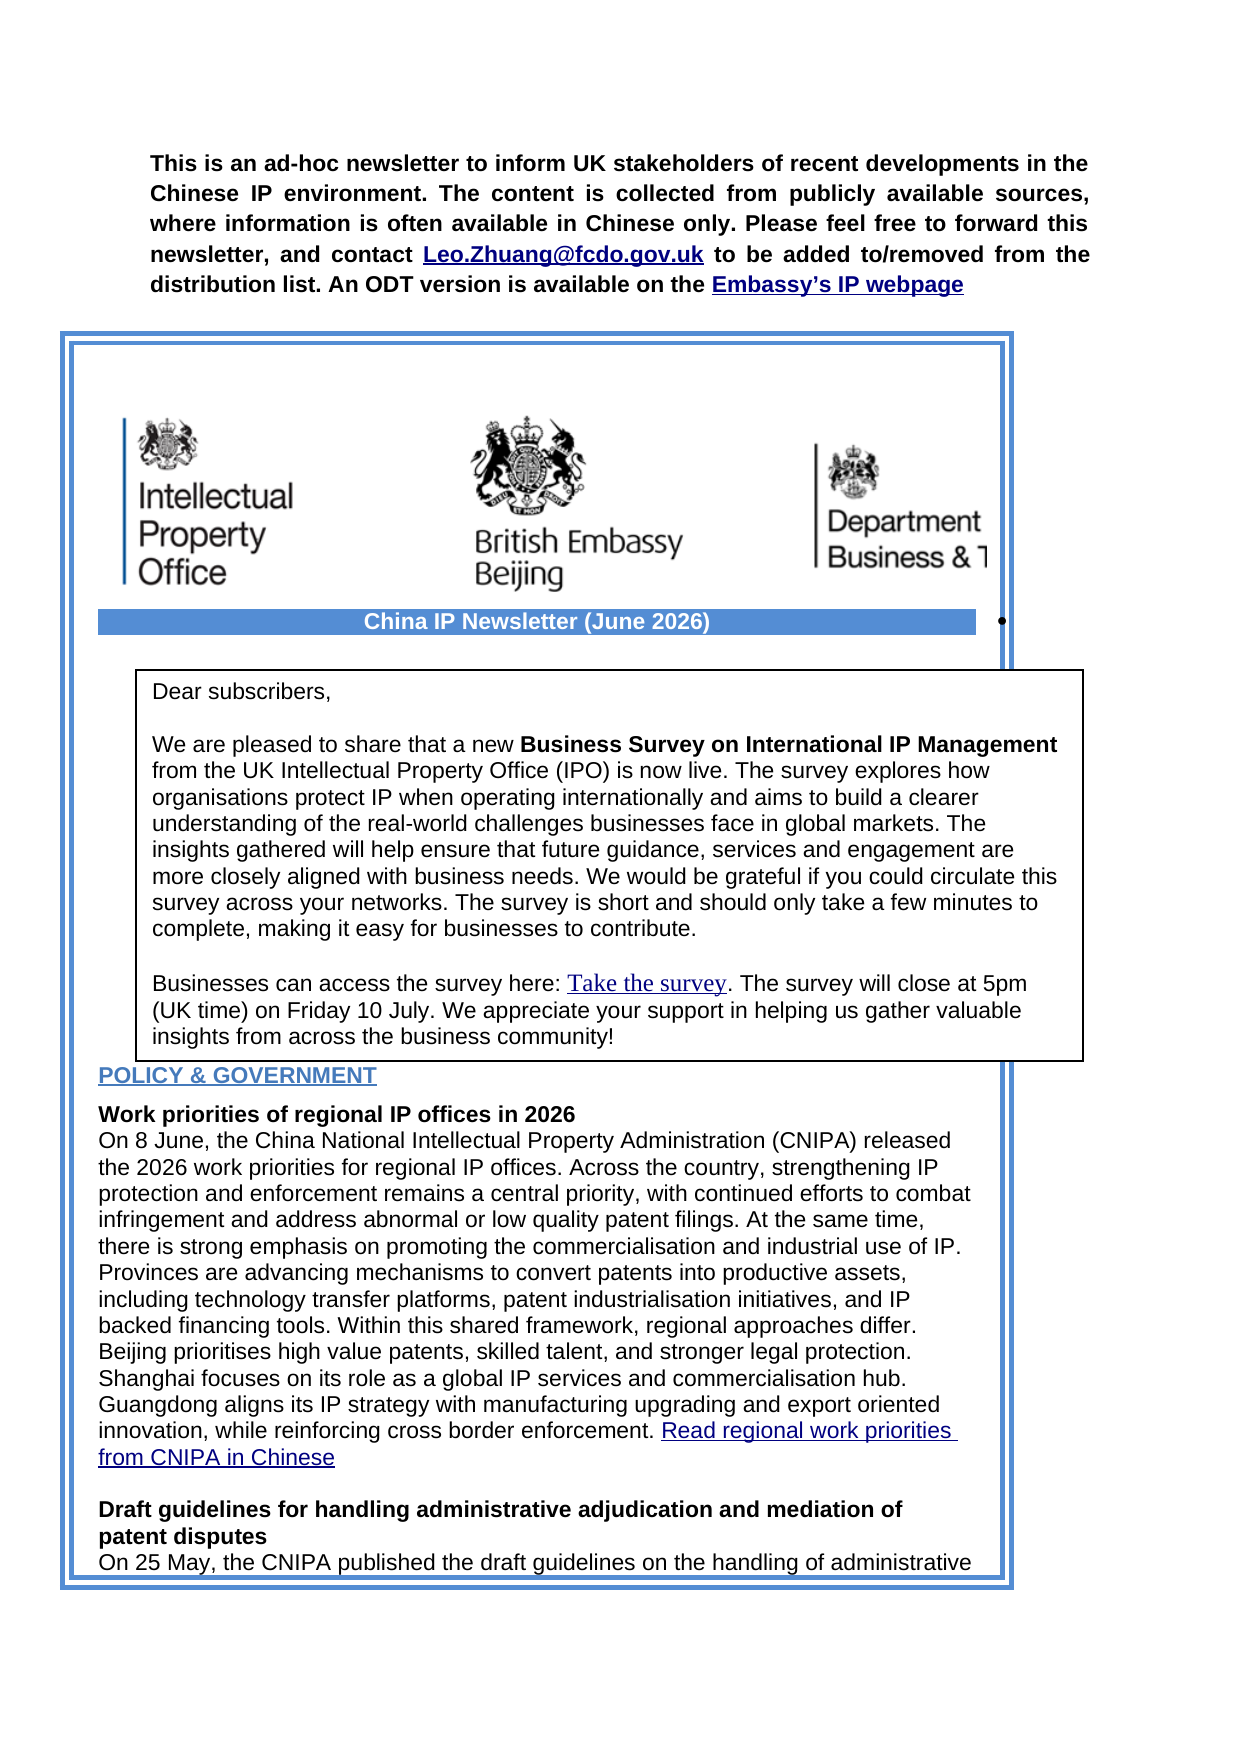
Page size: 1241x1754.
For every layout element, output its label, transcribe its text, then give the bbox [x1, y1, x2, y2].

table_header [74, 345, 87, 608]
table_header [87, 336, 987, 341]
table_header [987, 345, 1000, 608]
table_header [67, 336, 87, 608]
table_cell [74, 608, 87, 1575]
table_header [87, 345, 987, 608]
text This is an ad-hoc newsletter to inform UK stakeholders of recent developments in the Chinese IP environment. The content is collected from publicly available sources, where information is often available in Chinese only. Please feel free to forward this newsletter, and contact Leo.Zhuang@fcdo.gov.uk to be added to/removed from the distribution list. An ODT version is available on the Embassy’s IP webpage [150, 150, 1090, 297]
table_cell [987, 608, 1000, 669]
table_header [987, 336, 1007, 608]
table_cell China IP Newsletter (June 2026) POLICY & GOVERNMENT Work priorities of regional IP offices in 2026 On 8 June, the China National Intellectual Property Administration (CNIPA) released the 2026 work priorities for regional IP offices. Across the country, strengthening IP protection and enforcement remains a central priority, with continued efforts to combat infringement and address abnormal or low quality patent filings. At the same time, there is strong emphasis on promoting the commercialisation and industrial use of IP. Provinces are advancing mechanisms to convert patents into productive assets, including technology transfer platforms, patent industrialisation initiatives, and IP backed financing tools. Within this shared framework, regional approaches differ. Beijing prioritises high value patents, skilled talent, and stronger legal protection. Shanghai focuses on its role as a global IP services and commercialisation hub. Guangdong aligns its IP strategy with manufacturing upgrading and export oriented innovation, while reinforcing cross border enforcement. Read regional work priorities from CNIPA in Chinese Draft guidelines for handling administrative adjudication and mediation of patent disputes On 25 May, the CNIPA published the draft guidelines on the handling of administrative adjudication and mediation of patent disputes for public consultation. The draft refines procedural and substantive rules, incorporating new mechanisms under the revised Patent Law, such as adjudication of major infringement cases, pharmaceutical patent early resolution (i.e. patent linkage), and open licensing. It also clarifies issues including non￼infringement opinions, joint infringement, and the role of entrusted organisations. In addition, it strengthens evidentiary standards and procedures, addressing party participation, online hearings, technical experts, and burden of proof, while further detailing infringement rules for areas such as partial design patents, traditional Chinese medicine, and standard essential patents (SEPs). Finally, it streamlines processes by simplifying requirements for foreign parties, clarifying case management and timelines, improving coordination between adjudication and mediation, and enhancing rules on confidentiality, recusal, and enforcement. Read the full draft guidelines from CNIPA in Chinese China Copyright Protection and Development Report 2025 On 5 June, the National Copyright Administration of China (NCAC) released China’s Copyright Protection and Development Status 2025 in both Chinese and English. The report provides an overview of progress in copyright protection and aims to promote a broader culture of respect for innovation and IP. It is organised into four main areas. The first reviews developments in the legal framework, including updates to the Copyright Law and related regulations, policies, and judicial interpretations. The second outlines enforcement and regulatory efforts, focusing on key sectors, action against infringement, oversight of emerging business models, and the promotion of licensed software use. The third examines copyright services and industry development, highlighting the role of administrative bodies and collective management organisations in registration, licensing, and transactions, as well as growth in copyright based industries. The final section covers international exchange and cooperation, including China’s participation in negotiations, contributions to international treaties, and efforts to strengthen overseas rights protection. Read full report from NCAC in Chinese and English China launches ‘Sword Net 2026’ Campaign to combat online copyright infringement On 22 May, the NCAC along with three other regulators, launched the “Sword Net 2026” campaign which is a long-running coordinated effort to combat online copyright infringement from June to November 2026. It aims to strengthen oversight of digital platforms, standardise online content distribution, and support innovation-led economic growth. Enforcement focuses on four key areas this year: (1) film and TV, targeting platforms and practices enabling audiovisual piracy, including livestreaming and smart devices; (2) cultural and creative industries, addressing plagiarism, misuse of intellectual property, and unlicensed merchandise; (3) book publishing, tackling piracy across physical, digital, and educational materials, including illicit printing and unauthorised distribution channels; and (4) emerging technologies, particularly AI, focusing on unauthorised use of copyrighted content for training models and generating infringing outputs. The campaign emphasises stricter enforcement, public reporting, and stronger platform accountability, with penalties for large-scale violations. Read more on the Sword Net campaign in English NCAC issues Model Copyright Licensing Contract for Book Publishing On 5 June, the National Copyright Administration of China released the Model Copyright Licensing Contract for Book Publishing. The introduction and promotion of a standardised model contract is intended to guide parties towards more consistent and transparent agreement practices. By clarifying obligations and expectations, the model aims to safeguard the lawful rights and interests of all stakeholders involved in the publication process. It also supports better compliance in licensing arrangements, reducing ambiguity and potential disputes within the copyright ecosystem. This contract replaces the earlier “Standard Sample for Book Publishing Contracts” and provides a clearer structure for copyright authorisation and licensing procedures in the publishing industry, ensuring that rights allocation, usage permissions, and contractual responsibilities are more explicitly defined. Find the full model contract from NCAC in Chinese JUDICIAL UPDATES Beijing IP Court launches official English-language website On 8 June, the Beijing Intellectual Property Court officially launched its English language website. The new platform has been developed to support the Court’s core judicial functions while enhancing its international communication capabilities. It provides an accessible channel for domestic and international users to understand the Court’s work, and access authoritative information on IP litigation. Key sections include News, Litigation Guide, Judgement Resources, and About the Court, each tailored to different audiences. The News section covers industry engagement, research, and international activities. The Litigation Guide, aimed at foreign litigants and legal representatives, offers practical, end-to-end guidance on IP proceedings, including document preparation and procedural requirements. Access the English side of Beijing IP Court CASE Court clarifies limits of product shape trade dress protection in Crocs v Hotwind Recently, the Jiangsu High People’s Court issued its second‑instance ruling in Crocs v Hotwind concerning the design of Crocs footwear. Crocs had sought protection for its designs as “trade dress of certain influence” under the Anti‑Unfair Competition Law (AUCL). Although successful at first instance, the appeal court overturned this, finding the claimed features did not qualify. The Court set out four cumulative requirements for product shape trade dress protection: (1) the shape must have significant market influence; (2) it must identify the product’s source to consumers; (3) it must not be purely functional; and (4) unauthorised use must likely cause consumer confusion. Among these criteria, the second and third conditions are particularly demanding. Courts are not satisfied by evidence of popularity or commercial success alone. Instead, they require proof that the specific design has crossed a critical threshold, from being merely functional, aesthetic, or fashionable, to serving as a recognisable indicator of commercial origin. Read more on the case in Chinese If you would like any further information on any of the above matters or to discuss Embassy support for your company in China please contact Leo Zhuang (Leo.Zhuang@fcdo.gov.uk). [87, 608, 987, 1575]
table_cell [987, 1062, 1000, 1575]
table_cell China IP Newsletter (June 2026) POLICY & GOVERNMENT Work priorities of regional IP offices in 2026 On 8 June, the China National Intellectual Property Administration (CNIPA) released the 2026 work priorities for regional IP offices. Across the country, strengthening IP protection and enforcement remains a central priority, with continued efforts to combat infringement and address abnormal or low quality patent filings. At the same time, there is strong emphasis on promoting the commercialisation and industrial use of IP. Provinces are advancing mechanisms to convert patents into productive assets, including technology transfer platforms, patent industrialisation initiatives, and IP backed financing tools. Within this shared framework, regional approaches differ. Beijing prioritises high value patents, skilled talent, and stronger legal protection. Shanghai focuses on its role as a global IP services and commercialisation hub. Guangdong aligns its IP strategy with manufacturing upgrading and export oriented innovation, while reinforcing cross border enforcement. Read regional work priorities from CNIPA in Chinese Draft guidelines for handling administrative adjudication and mediation of patent disputes On 25 May, the CNIPA published the draft guidelines on the handling of administrative adjudication and mediation of patent disputes for public consultation. The draft refines procedural and substantive rules, incorporating new mechanisms under the revised Patent Law, such as adjudication of major infringement cases, pharmaceutical patent early resolution (i.e. patent linkage), and open licensing. It also clarifies issues including non￼infringement opinions, joint infringement, and the role of entrusted organisations. In addition, it strengthens evidentiary standards and procedures, addressing party participation, online hearings, technical experts, and burden of proof, while further detailing infringement rules for areas such as partial design patents, traditional Chinese medicine, and standard essential patents (SEPs). Finally, it streamlines processes by simplifying requirements for foreign parties, clarifying case management and timelines, improving coordination between adjudication and mediation, and enhancing rules on confidentiality, recusal, and enforcement. Read the full draft guidelines from CNIPA in Chinese China Copyright Protection and Development Report 2025 On 5 June, the National Copyright Administration of China (NCAC) released China’s Copyright Protection and Development Status 2025 in both Chinese and English. The report provides an overview of progress in copyright protection and aims to promote a broader culture of respect for innovation and IP. It is organised into four main areas. The first reviews developments in the legal framework, including updates to the Copyright Law and related regulations, policies, and judicial interpretations. The second outlines enforcement and regulatory efforts, focusing on key sectors, action against infringement, oversight of emerging business models, and the promotion of licensed software use. The third examines copyright services and industry development, highlighting the role of administrative bodies and collective management organisations in registration, licensing, and transactions, as well as growth in copyright based industries. The final section covers international exchange and cooperation, including China’s participation in negotiations, contributions to international treaties, and efforts to strengthen overseas rights protection. Read full report from NCAC in Chinese and English China launches ‘Sword Net 2026’ Campaign to combat online copyright infringement On 22 May, the NCAC along with three other regulators, launched the “Sword Net 2026” campaign which is a long-running coordinated effort to combat online copyright infringement from June to November 2026. It aims to strengthen oversight of digital platforms, standardise online content distribution, and support innovation-led economic growth. Enforcement focuses on four key areas this year: (1) film and TV, targeting platforms and practices enabling audiovisual piracy, including livestreaming and smart devices; (2) cultural and creative industries, addressing plagiarism, misuse of intellectual property, and unlicensed merchandise; (3) book publishing, tackling piracy across physical, digital, and educational materials, including illicit printing and unauthorised distribution channels; and (4) emerging technologies, particularly AI, focusing on unauthorised use of copyrighted content for training models and generating infringing outputs. The campaign emphasises stricter enforcement, public reporting, and stronger platform accountability, with penalties for large-scale violations. Read more on the Sword Net campaign in English NCAC issues Model Copyright Licensing Contract for Book Publishing On 5 June, the National Copyright Administration of China released the Model Copyright Licensing Contract for Book Publishing. The introduction and promotion of a standardised model contract is intended to guide parties towards more consistent and transparent agreement practices. By clarifying obligations and expectations, the model aims to safeguard the lawful rights and interests of all stakeholders involved in the publication process. It also supports better compliance in licensing arrangements, reducing ambiguity and potential disputes within the copyright ecosystem. This contract replaces the earlier “Standard Sample for Book Publishing Contracts” and provides a clearer structure for copyright authorisation and licensing procedures in the publishing industry, ensuring that rights allocation, usage permissions, and contractual responsibilities are more explicitly defined. Find the full model contract from NCAC in Chinese JUDICIAL UPDATES Beijing IP Court launches official English-language website On 8 June, the Beijing Intellectual Property Court officially launched its English language website. The new platform has been developed to support the Court’s core judicial functions while enhancing its international communication capabilities. It provides an accessible channel for domestic and international users to understand the Court’s work, and access authoritative information on IP litigation. Key sections include News, Litigation Guide, Judgement Resources, and About the Court, each tailored to different audiences. The News section covers industry engagement, research, and international activities. The Litigation Guide, aimed at foreign litigants and legal representatives, offers practical, end-to-end guidance on IP proceedings, including document preparation and procedural requirements. Access the English side of Beijing IP Court CASE Court clarifies limits of product shape trade dress protection in Crocs v Hotwind Recently, the Jiangsu High People’s Court issued its second‑instance ruling in Crocs v Hotwind concerning the design of Crocs footwear. Crocs had sought protection for its designs as “trade dress of certain influence” under the Anti‑Unfair Competition Law (AUCL). Although successful at first instance, the appeal court overturned this, finding the claimed features did not qualify. The Court set out four cumulative requirements for product shape trade dress protection: (1) the shape must have significant market influence; (2) it must identify the product’s source to consumers; (3) it must not be purely functional; and (4) unauthorised use must likely cause consumer confusion. Among these criteria, the second and third conditions are particularly demanding. Courts are not satisfied by evidence of popularity or commercial success alone. Instead, they require proof that the specific design has crossed a critical threshold, from being merely functional, aesthetic, or fashionable, to serving as a recognisable indicator of commercial origin. Read more on the case in Chinese If you would like any further information on any of the above matters or to discuss Embassy support for your company in China please contact Leo Zhuang (Leo.Zhuang@fcdo.gov.uk). [137, 671, 1082, 1060]
